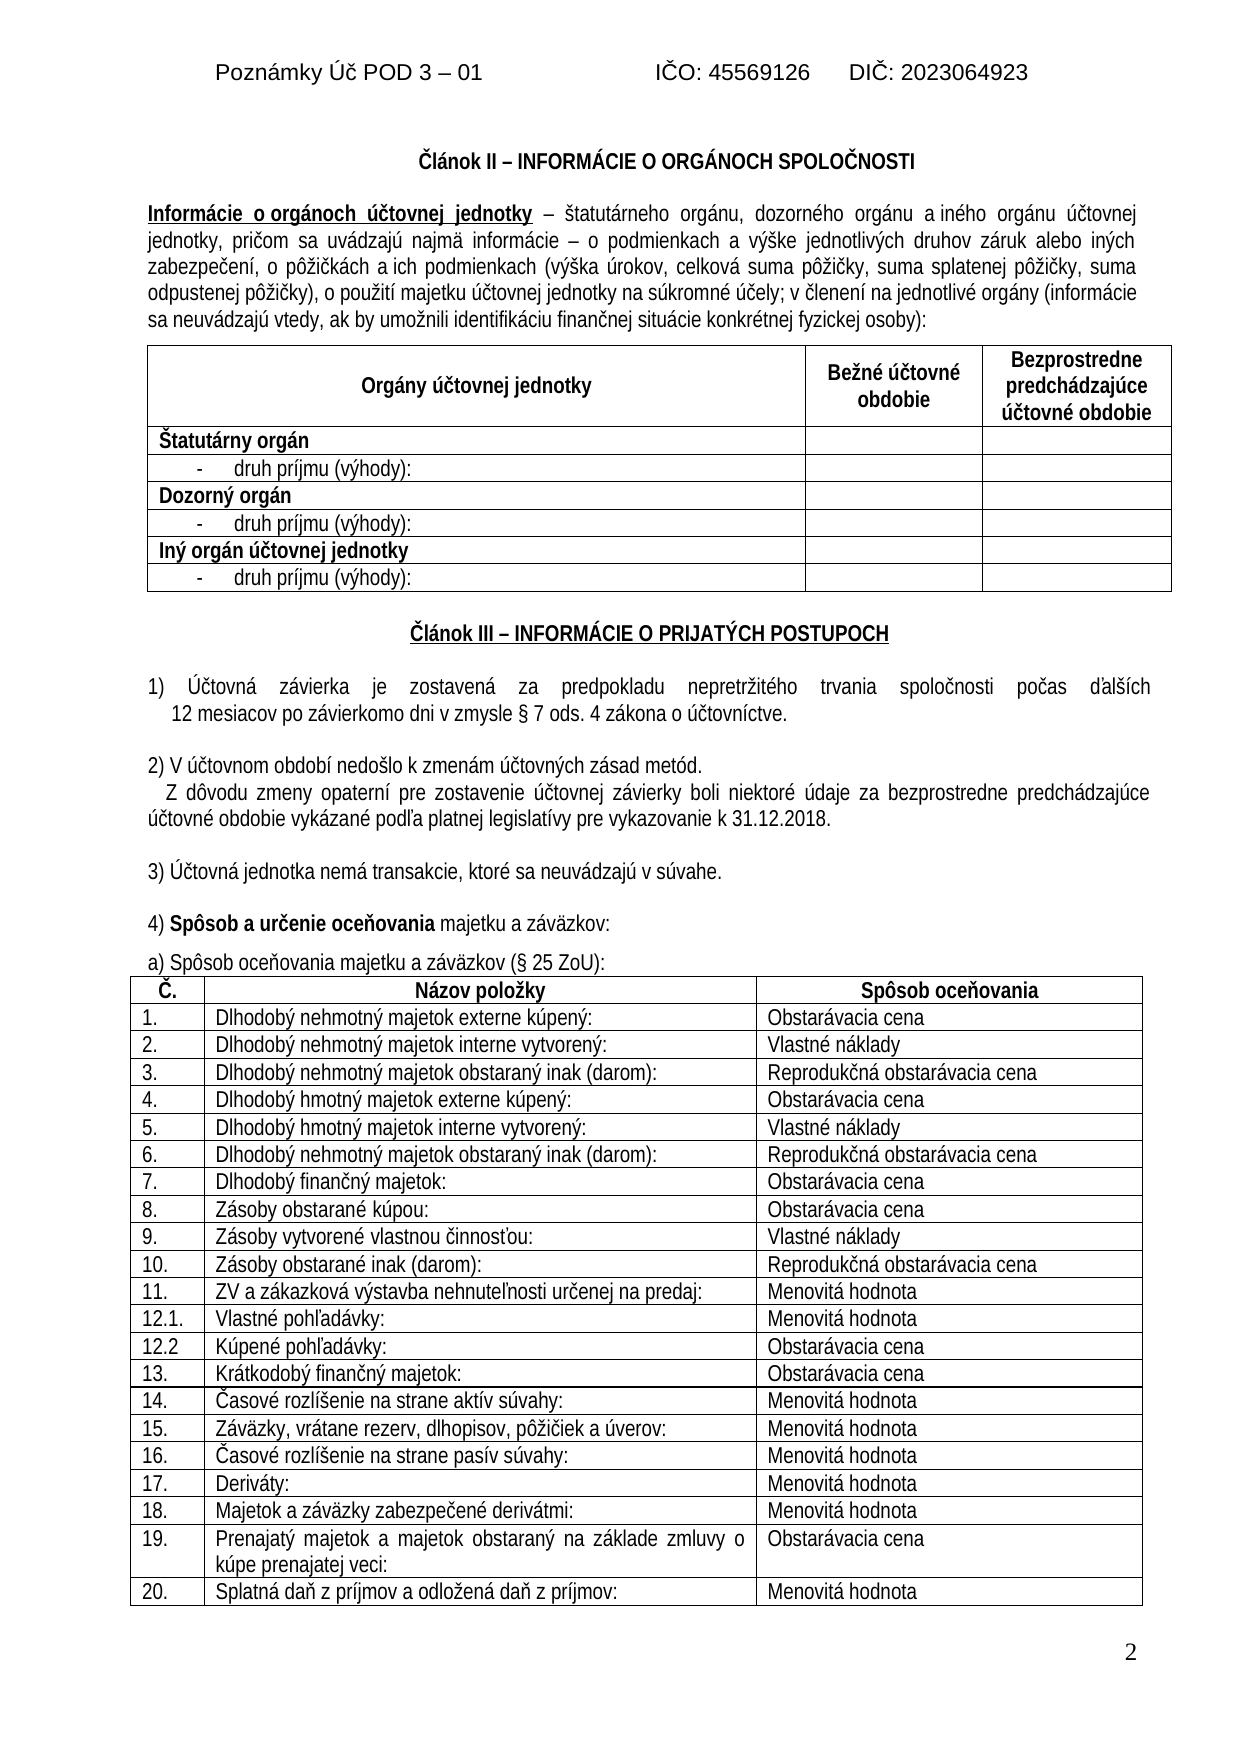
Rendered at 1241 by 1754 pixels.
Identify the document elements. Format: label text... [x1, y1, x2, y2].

table_cell Menovitá hodnota [757, 1388, 1142, 1414]
table_cell 12.2 [131, 1333, 204, 1359]
table_header Bežné účtovné obdobie [806, 346, 982, 426]
table_cell [806, 564, 982, 591]
table_cell Obstarávacia cena [757, 1086, 1142, 1112]
table_cell 11. [131, 1278, 204, 1304]
table_cell [806, 427, 982, 454]
table_cell 20. [131, 1578, 204, 1604]
text 1) Účtovná závierka je zostavená za predpokladu nepretržitého trvania spoločnosti počas ďalších 12 mesiacov po závierkomo dni v zmysle § 7 ods. 4 zákona o účtovníctve. [148, 673, 1152, 726]
table_cell Reprodukčná obstarávacia cena [757, 1251, 1142, 1277]
table_header Spôsob oceňovania [757, 977, 1142, 1003]
text Článok II – INFORMÁCIE O ORGÁNOCH SPOLOČNOSTI [148, 148, 1186, 174]
table_cell 14. [131, 1388, 204, 1414]
table_cell [983, 537, 1171, 563]
table_cell Dlhodobý nehmotný majetok externe kúpený: [205, 1004, 756, 1030]
table_cell [983, 482, 1171, 508]
table_cell [983, 455, 1171, 481]
table_cell Majetok a záväzky zabezpečené derivátmi: [205, 1497, 756, 1523]
text a) Spôsob oceňovania majetku a záväzkov (§ 25 ZoU): [148, 949, 1152, 976]
table_cell Zásoby obstarané inak (darom): [205, 1251, 756, 1277]
table_cell 5. [131, 1114, 204, 1140]
table_cell Zásoby vytvorené vlastnou činnosťou: [205, 1223, 756, 1249]
table_cell 12.1. [131, 1305, 204, 1332]
table_cell 2. [131, 1031, 204, 1058]
table_cell [983, 510, 1171, 536]
text Z dôvodu zmeny opaterní pre zostavenie účtovnej závierky boli niektoré údaje za bezprostredne predchádzajúce účtovné obdobie vykázané podľa platnej legislatívy pre vykazovanie k 31.12.2018. [148, 778, 1152, 831]
table_cell Obstarávacia cena [757, 1525, 1142, 1577]
table_cell [806, 455, 982, 481]
table_cell 17. [131, 1470, 204, 1496]
table_cell 15. [131, 1415, 204, 1441]
table_header Č. [131, 977, 204, 1003]
table_cell [806, 482, 982, 508]
table_cell Dlhodobý finančný majetok: [205, 1168, 756, 1195]
table_header Bezprostredne predchádzajúce účtovné obdobie [983, 346, 1171, 426]
text 2) V účtovnom období nedošlo k zmenám účtovných zásad metód. [148, 752, 1152, 778]
table_cell Štatutárny orgán [148, 427, 805, 454]
table_cell [983, 564, 1171, 591]
table_cell Iný orgán účtovnej jednotky [148, 537, 805, 563]
table_cell Časové rozlíšenie na strane pasív súvahy: [205, 1442, 756, 1469]
table_cell druh príjmu (výhody): [148, 455, 805, 481]
table_cell Deriváty: [205, 1470, 756, 1496]
table_cell 6. [131, 1141, 204, 1167]
table_cell [806, 510, 982, 536]
table_cell Prenajatý majetok a majetok obstaraný na základe zmluvy o kúpe prenajatej veci: [205, 1525, 756, 1577]
table_cell Dlhodobý nehmotný majetok obstaraný inak (darom): [205, 1141, 756, 1167]
table_cell 4. [131, 1086, 204, 1112]
table_cell 18. [131, 1497, 204, 1523]
table_cell 19. [131, 1525, 204, 1577]
table_cell Vlastné náklady [757, 1031, 1142, 1058]
table_cell Obstarávacia cena [757, 1004, 1142, 1030]
table_cell Menovitá hodnota [757, 1470, 1142, 1496]
table_cell Vlastné náklady [757, 1114, 1142, 1140]
table_cell Vlastné pohľadávky: [205, 1305, 756, 1332]
table_cell 13. [131, 1360, 204, 1386]
text Informácie o orgánoch účtovnej jednotky – štatutárneho orgánu, dozorného orgánu a iného orgánu účtovnej jednotky, pričom sa uvádzajú najmä informácie – o podmienkach a výške jednotlivých druhov záruk alebo iných zabezpečení, o pôžičkách a ich podmienkach (výška úrokov, celková suma pôžičky, suma splatenej pôžičky, suma odpustenej pôžičky), o použití majetku účtovnej jednotky na súkromné účely; v členení na jednotlivé orgány (informácie sa neuvádzajú vtedy, ak by umožnili identifikáciu finančnej situácie konkrétnej fyzickej osoby): [148, 200, 1137, 332]
table_cell Záväzky, vrátane rezerv, dlhopisov, pôžičiek a úverov: [205, 1415, 756, 1441]
table_cell [806, 537, 982, 563]
table_cell 1. [131, 1004, 204, 1030]
table_cell Dozorný orgán [148, 482, 805, 508]
table_cell Zásoby obstarané kúpou: [205, 1196, 756, 1222]
table_cell 9. [131, 1223, 204, 1249]
table_cell Dlhodobý hmotný majetok interne vytvorený: [205, 1114, 756, 1140]
table_cell Vlastné náklady [757, 1223, 1142, 1249]
table_cell 8. [131, 1196, 204, 1222]
table_cell Menovitá hodnota [757, 1278, 1142, 1304]
table_cell Menovitá hodnota [757, 1442, 1142, 1469]
table_cell Dlhodobý hmotný majetok externe kúpený: [205, 1086, 756, 1112]
table_cell 7. [131, 1168, 204, 1195]
table_cell Reprodukčná obstarávacia cena [757, 1141, 1142, 1167]
table_cell Reprodukčná obstarávacia cena [757, 1059, 1142, 1085]
table_cell Menovitá hodnota [757, 1415, 1142, 1441]
table_cell Menovitá hodnota [757, 1497, 1142, 1523]
table_cell Obstarávacia cena [757, 1360, 1142, 1386]
table_cell [983, 427, 1171, 454]
table_cell Menovitá hodnota [757, 1578, 1142, 1604]
table_cell Dlhodobý nehmotný majetok obstaraný inak (darom): [205, 1059, 756, 1085]
table_cell Dlhodobý nehmotný majetok interne vytvorený: [205, 1031, 756, 1058]
table_cell Kúpené pohľadávky: [205, 1333, 756, 1359]
table_cell Krátkodobý finančný majetok: [205, 1360, 756, 1386]
text Článok III – INFORMÁCIE O PRIJATÝCH POSTUPOCH [148, 620, 1152, 647]
table_cell Menovitá hodnota [757, 1305, 1142, 1332]
table_header Orgány účtovnej jednotky [148, 346, 805, 426]
table_cell druh príjmu (výhody): [148, 564, 805, 591]
table_cell druh príjmu (výhody): [148, 510, 805, 536]
table_cell 16. [131, 1442, 204, 1469]
table_cell Obstarávacia cena [757, 1168, 1142, 1195]
table_cell ZV a zákazková výstavba nehnuteľnosti určenej na predaj: [205, 1278, 756, 1304]
table_cell Časové rozlíšenie na strane aktív súvahy: [205, 1388, 756, 1414]
table_header Názov položky [205, 977, 756, 1003]
text 4) Spôsob a určenie oceňovania majetku a záväzkov: [148, 910, 1152, 937]
table_cell Splatná daň z príjmov a odložená daň z príjmov: [205, 1578, 756, 1604]
table_cell Obstarávacia cena [757, 1333, 1142, 1359]
table_cell 3. [131, 1059, 204, 1085]
table_cell 10. [131, 1251, 204, 1277]
text 3) Účtovná jednotka nemá transakcie, ktoré sa neuvádzajú v súvahe. [148, 858, 1152, 884]
table_cell Obstarávacia cena [757, 1196, 1142, 1222]
